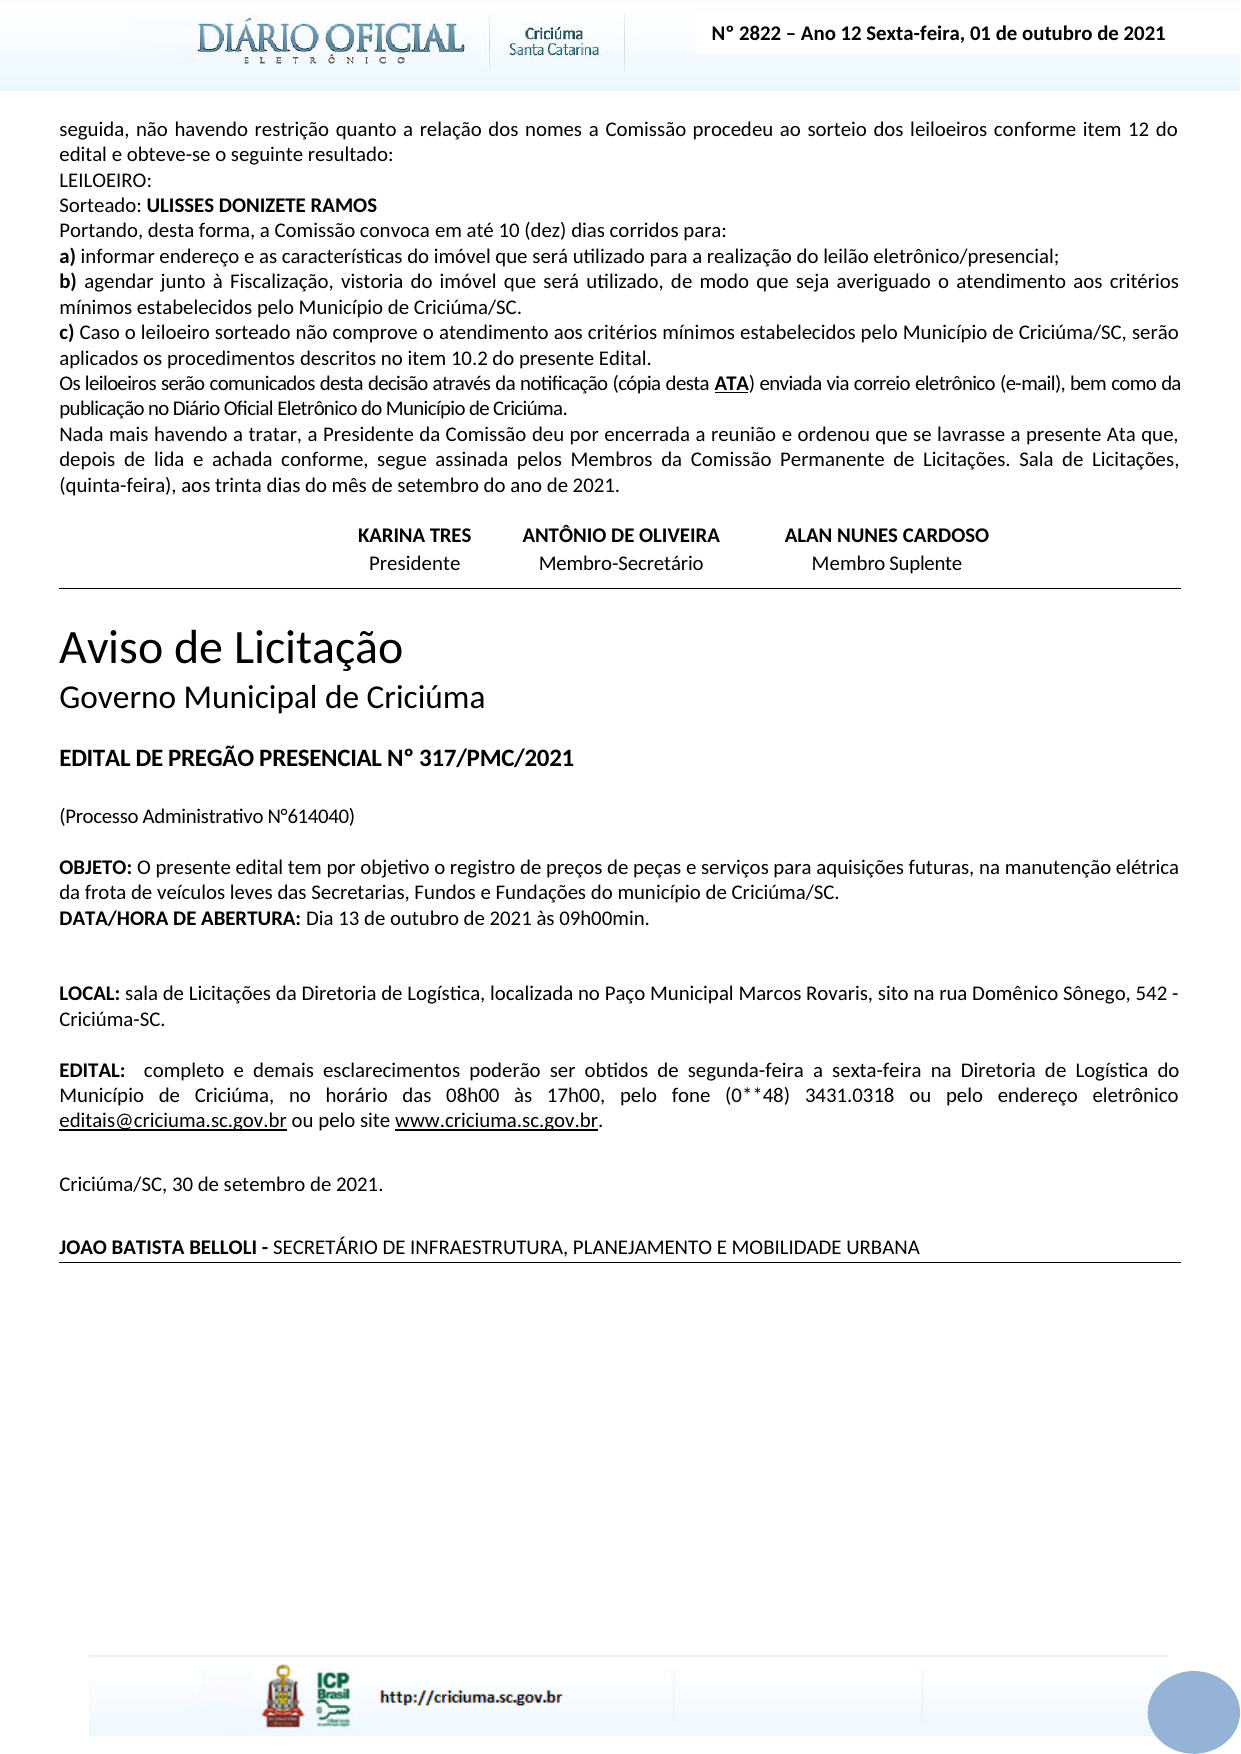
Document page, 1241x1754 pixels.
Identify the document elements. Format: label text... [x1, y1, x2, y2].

text Aviso de Licitação [59, 617, 1181, 676]
text Os leiloeiros serão comunicados desta decisão através da notificação (cópia desta ATA) enviada via correio eletrônico (e-mail), bem como da publicação no Diário Oficial Eletrônico do Município de Criciúma. [59, 370, 1181, 421]
table_cell Presidente [319, 551, 510, 578]
table_cell Membro Suplente [761, 551, 1012, 578]
text Portando, desta forma, a Comissão convoca em até 10 (dez) dias corridos para: [59, 218, 1181, 243]
text Sorteado: ULISSES DONIZETE RAMOS [59, 192, 1181, 218]
text b) agendar junto à Fiscalização, vistoria do imóvel que será utilizado, de modo que seja averiguado o atendimento aos critérios mínimos estabelecidos pelo Município de Criciúma/SC. [59, 268, 1181, 319]
text Governo Municipal de Criciúma [59, 676, 1181, 717]
table_header ANTÔNIO DE OLIVEIRA [510, 523, 761, 551]
text c) Caso o leiloeiro sorteado não comprove o atendimento aos critérios mínimos estabelecidos pelo Município de Criciúma/SC, serão aplicados os procedimentos descritos no item 10.2 do presente Edital. [59, 319, 1181, 370]
text (Processo Administrativo N°614040) [59, 803, 1181, 828]
table_header ALAN NUNES CARDOSO [761, 523, 1012, 551]
text a) informar endereço e as características do imóvel que será utilizado para a realização do leilão eletrônico/presencial; [59, 243, 1181, 268]
text JOAO BATISTA BELLOLI - SECRETÁRIO DE INFRAESTRUTURA, PLANEJAMENTO E MOBILIDADE URBANA [59, 1234, 1181, 1262]
table_cell Membro-Secretário [510, 551, 761, 578]
text OBJETO: O presente edital tem por objetivo o registro de preços de peças e serviços para aquisições futuras, na manutenção elétrica da frota de veículos leves das Secretarias, Fundos e Fundações do município de Criciúma/SC. [59, 854, 1181, 905]
text seguida, não havendo restrição quanto a relação dos nomes a Comissão procedeu ao sorteio dos leiloeiros conforme item 12 do edital e obteve-se o seguinte resultado: [59, 116, 1181, 167]
text Criciúma/SC, 30 de setembro de 2021. [59, 1171, 1181, 1196]
table_header KARINA TRES [319, 523, 510, 551]
text EDITAL DE PREGÃO PRESENCIAL Nº 317/PMC/2021 [59, 742, 1181, 772]
text Nada mais havendo a tratar, a Presidente da Comissão deu por encerrada a reunião e ordenou que se lavrasse a presente Ata que, depois de lida e achada conforme, segue assinada pelos Membros da Comissão Permanente de Licitações. Sala de Licitações, (quinta-feira), aos trinta dias do mês de setembro do ano de 2021. [59, 421, 1181, 497]
text EDITAL: completo e demais esclarecimentos poderão ser obtidos de segunda-feira a sexta-feira na Diretoria de Logística do Município de Criciúma, no horário das 08h00 às 17h00, pelo fone (0**48) 3431.0318 ou pelo endereço eletrônico editais@criciuma.sc.gov.br ou pelo site www.criciuma.sc.gov.br. [59, 1057, 1181, 1133]
text LOCAL: sala de Licitações da Diretoria de Logística, localizada no Paço Municipal Marcos Rovaris, sito na rua Domênico Sônego, 542 - Criciúma-SC. [59, 981, 1181, 1031]
text DATA/HORA DE ABERTURA: Dia 13 de outubro de 2021 às 09h00min. [59, 905, 1181, 930]
text LEILOEIRO: [59, 167, 1181, 192]
